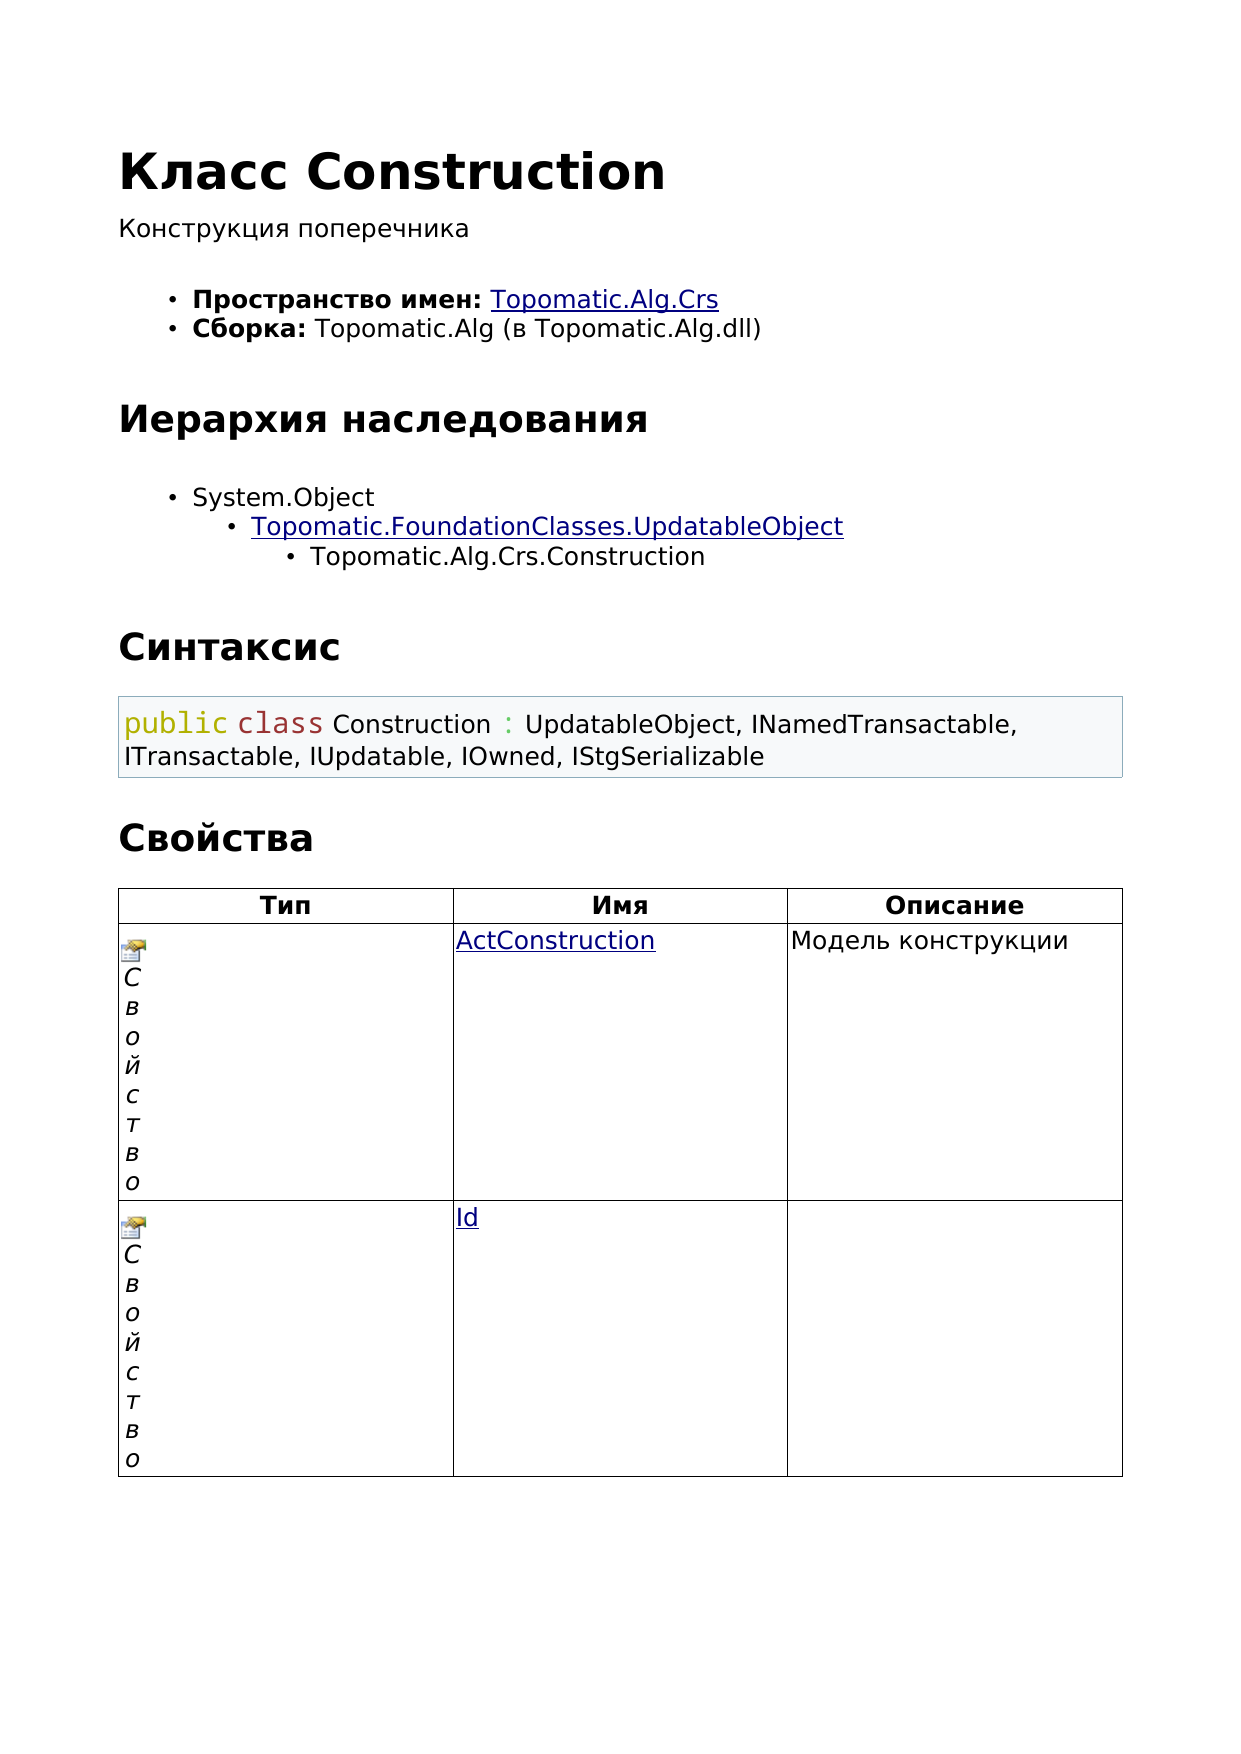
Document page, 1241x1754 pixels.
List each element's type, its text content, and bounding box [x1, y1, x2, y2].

list Пространство имен: Topomatic.Alg.Crs [177, 285, 1122, 314]
picture [121, 938, 147, 964]
subtitle Свойства [118, 817, 1122, 861]
table_cell Id [454, 1201, 787, 1476]
subtitle Класс Construction [118, 143, 1122, 201]
table_header public class Construction : UpdatableObject, INamedTransactable, ITransactable, IUpdatable, IOwned, IStgSerializable [119, 697, 1122, 777]
table_cell Модель конструкции [788, 924, 1122, 1200]
text Конструкция поперечника [118, 214, 1122, 243]
subtitle Иерархия наследования [118, 398, 1122, 441]
picture [121, 1215, 147, 1241]
list Topomatic.FoundationClasses.UpdatableObject [236, 513, 1122, 542]
list Topomatic.Alg.Crs.Construction [295, 542, 1122, 571]
list System.Object [177, 483, 1122, 513]
table_cell ActConstruction [454, 924, 787, 1200]
table_header Тип [119, 889, 453, 923]
subtitle Синтаксис [118, 625, 1122, 669]
table_cell [119, 924, 453, 1200]
table_header Имя [454, 889, 787, 923]
table_cell [788, 1201, 1122, 1476]
table_header Описание [788, 889, 1122, 923]
list Сборка: Topomatic.Alg (в Topomatic.Alg.dll) [177, 314, 1122, 343]
table_cell [119, 1201, 453, 1476]
